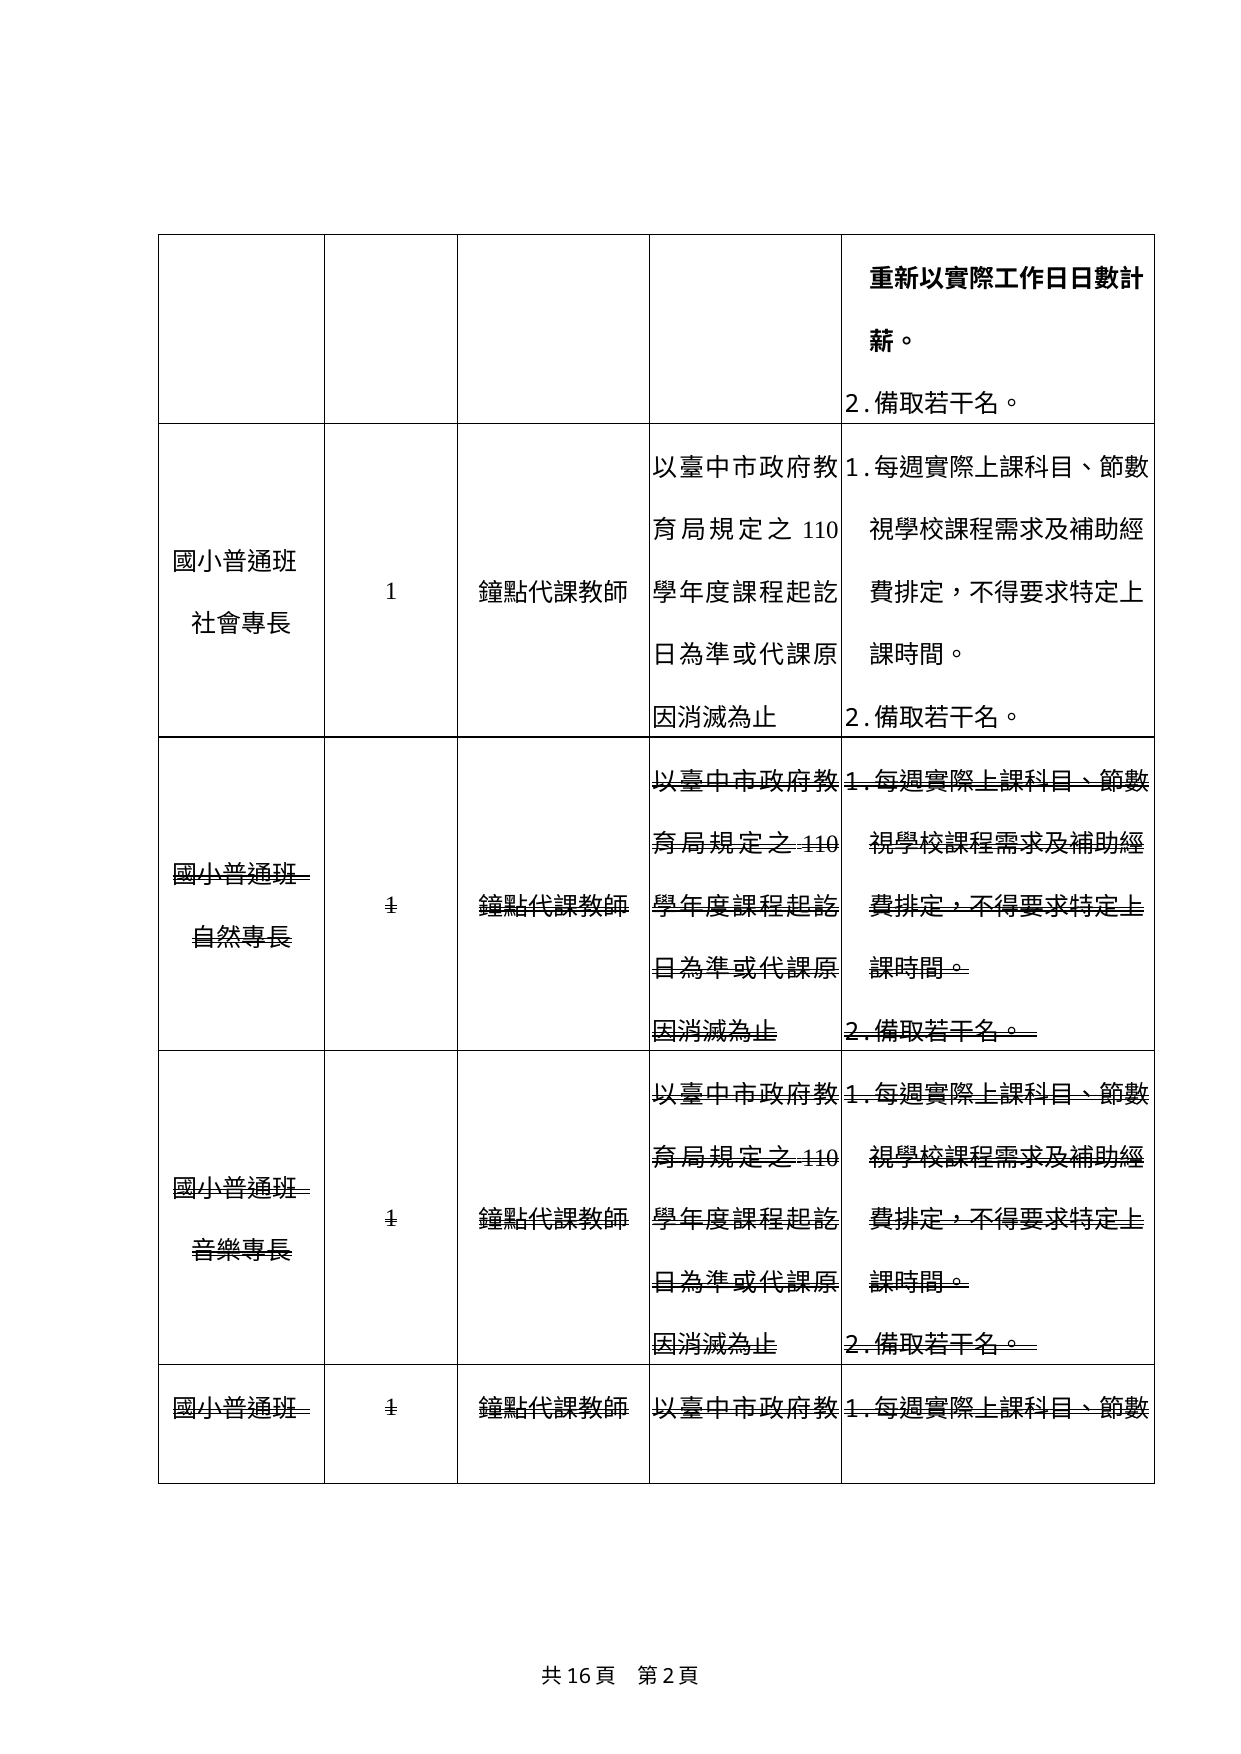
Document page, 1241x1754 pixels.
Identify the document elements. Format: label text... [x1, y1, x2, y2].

table_cell 1 [325, 738, 457, 1050]
table_cell [458, 235, 649, 423]
table_cell 以臺中市政府教 [650, 1365, 841, 1483]
table_cell 國小普通班 音樂專長 [159, 1051, 324, 1363]
table_cell 國小普通班 自然專長 [159, 738, 324, 1050]
table_cell 1.每週實際上課科目、節數視學校課程需求及補助經費排定，不得要求特定上課時間。 2.備取若干名。 [842, 424, 1154, 736]
table_cell 鐘點代課教師 [458, 1051, 649, 1363]
table_cell 1.每週實際上課科目、節數視學校課程需求及補助經費排定，不得要求特定上課時間。 2.備取若干名。 [842, 1051, 1154, 1363]
table_cell 以臺中市政府教育局規定之110學年度課程起訖日為準或代課原因消滅為止 [650, 424, 841, 736]
table_cell [650, 235, 841, 423]
table_cell 以臺中市政府教育局規定之110學年度課程起訖日為準或代課原因消滅為止 [650, 1051, 841, 1363]
table_cell 鐘點代課教師 [458, 424, 649, 736]
table_cell 1 [325, 424, 457, 736]
table_cell 國小普通班 [159, 1365, 324, 1483]
table_cell 1 [325, 1051, 457, 1363]
table_cell 1 [325, 1365, 457, 1483]
table_cell 國小普通班 社會專長 [159, 424, 324, 736]
table_cell 1.每週實際上課科目、節數視學校課程需求及補助經費排定，不得要求特定上課時間。 2.備取若干名。 [842, 738, 1154, 1050]
table_cell 重新以實際工作日日數計薪。 2.備取若干名。 [842, 235, 1154, 423]
table_cell 鐘點代課教師 [458, 738, 649, 1050]
table_cell 1.每週實際上課科目、節數 [842, 1365, 1154, 1483]
table_cell 以臺中市政府教育局規定之110學年度課程起訖日為準或代課原因消滅為止 [650, 738, 841, 1050]
table_cell 鐘點代課教師 [458, 1365, 649, 1483]
table_cell [325, 235, 457, 423]
table_cell [159, 235, 324, 423]
